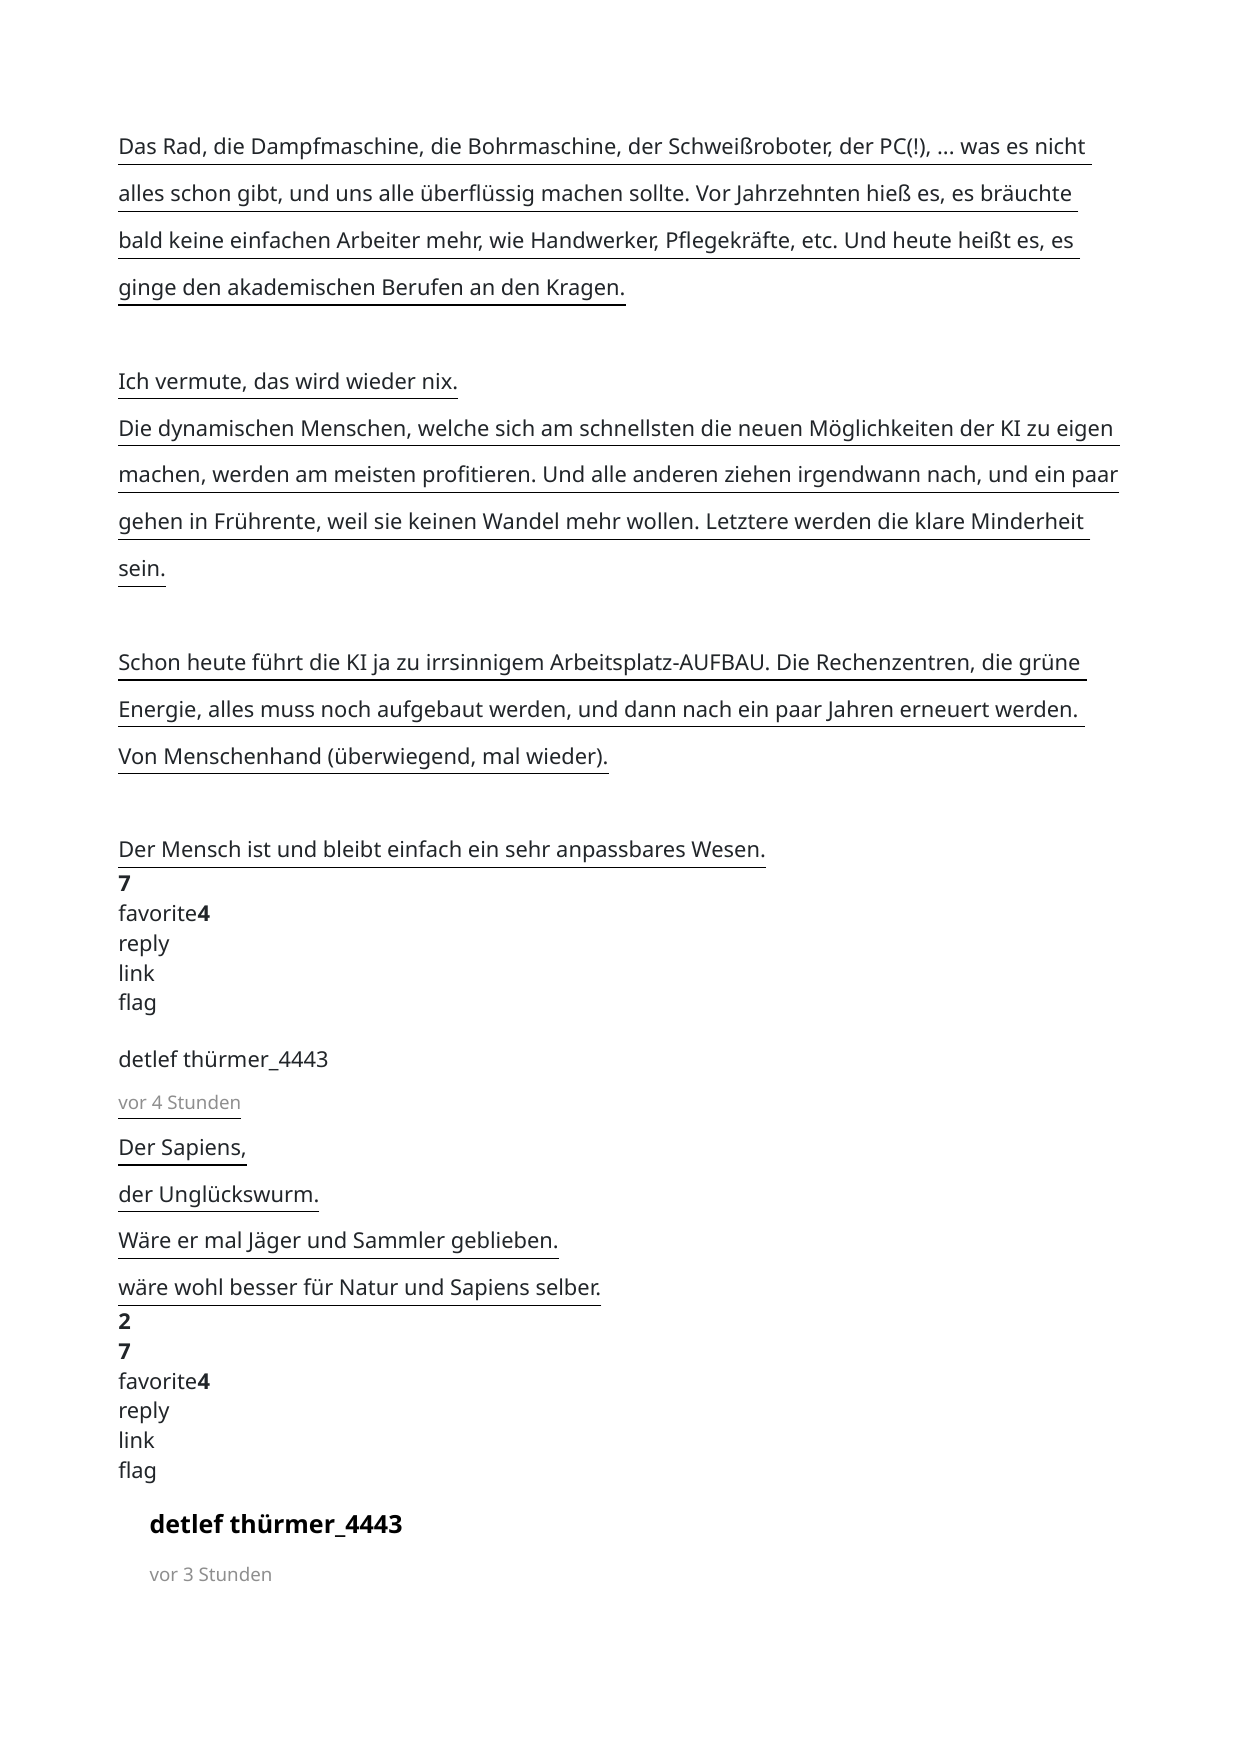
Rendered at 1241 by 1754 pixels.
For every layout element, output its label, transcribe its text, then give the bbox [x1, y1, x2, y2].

text Das Rad, die Dampfmaschine, die Bohrmaschine, der Schweißroboter, der PC(!), ... was es nicht alles schon gibt, und uns alle überflüssig machen sollte. Vor Jahrzehnten hieß es, es bräuchte bald keine einfachen Arbeiter mehr, wie Handwerker, Pflegekräfte, etc. Und heute heißt es, es ginge den akademischen Berufen an den Kragen. Ich vermute, das wird wieder nix. Die dynamischen Menschen, welche sich am schnellsten die neuen Möglichkeiten der KI zu eigen machen, werden am meisten profitieren. Und alle anderen ziehen irgendwann nach, und ein paar gehen in Frührente, weil sie keinen Wandel mehr wollen. Letztere werden die klare Minderheit sein. Schon heute führt die KI ja zu irrsinnigem Arbeitsplatz-AUFBAU. Die Rechenzentren, die grüne Energie, alles muss noch aufgebaut werden, und dann nach ein paar Jahren erneuert werden. Von Menschenhand (überwiegend, mal wieder). Der Mensch ist und bleibt einfach ein sehr anpassbares Wesen. [118, 118, 1122, 868]
text flag [118, 1455, 1122, 1485]
text reply [118, 928, 1122, 957]
text vor 4 Stunden [118, 1089, 1122, 1119]
text favorite4 [118, 1366, 1122, 1396]
text 7 [118, 1336, 1122, 1366]
text favorite4 [118, 898, 1122, 928]
text 2 [118, 1306, 1122, 1336]
text detlef thürmer_4443 [149, 1501, 1114, 1541]
text vor 3 Stunden [149, 1557, 1122, 1586]
text link [118, 957, 1122, 987]
text detlef thürmer_4443 [118, 1033, 1114, 1073]
text 7 [118, 868, 1122, 898]
text link [118, 1425, 1122, 1455]
text reply [118, 1396, 1122, 1425]
text flag [118, 987, 1122, 1017]
text Der Sapiens, der Unglückswurm. Wäre er mal Jäger und Sammler geblieben. wäre wohl besser für Natur und Sapiens selber. [118, 1119, 1122, 1306]
